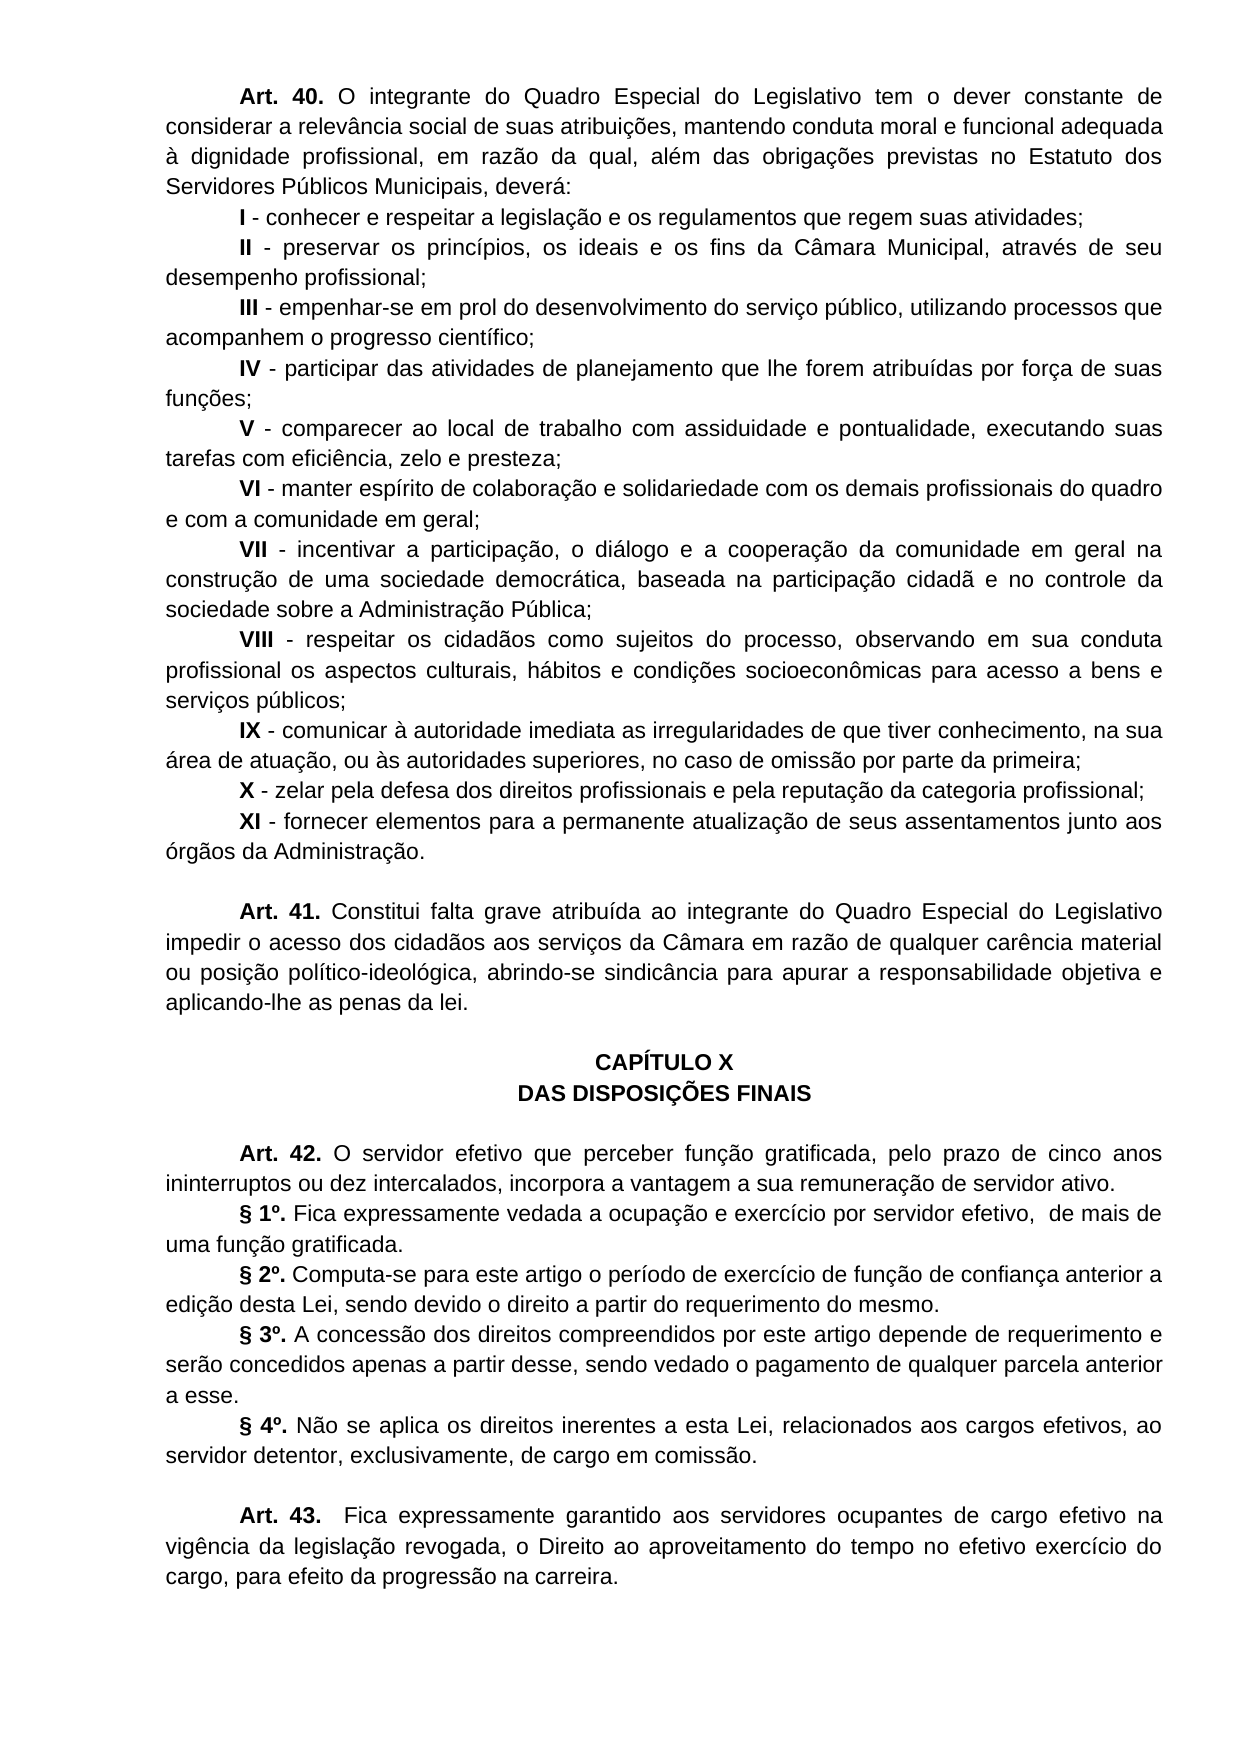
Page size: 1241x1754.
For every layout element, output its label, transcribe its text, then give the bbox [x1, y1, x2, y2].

text § 2º. Computa-se para este artigo o período de exercício de função de confiança anterior a edição desta Lei, sendo devido o direito a partir do requerimento do mesmo. [165, 1261, 1163, 1317]
text IX - comunicar à autoridade imediata as irregularidades de que tiver conhecimento, na sua área de atuação, ou às autoridades superiores, no caso de omissão por parte da primeira; [165, 717, 1163, 774]
text XI - fornecer elementos para a permanente atualização de seus assentamentos junto aos órgãos da Administração. [165, 808, 1163, 864]
text IV - participar das atividades de planejamento que lhe forem atribuídas por força de suas funções; [165, 354, 1163, 411]
text VII - incentivar a participação, o diálogo e a cooperação da comunidade em geral na construção de uma sociedade democrática, baseada na participação cidadã e no controle da sociedade sobre a Administração Pública; [165, 536, 1163, 623]
text II - preservar os princípios, os ideais e os fins da Câmara Municipal, através de seu desempenho profissional; [165, 234, 1163, 290]
text V - comparecer ao local de trabalho com assiduidade e pontualidade, executando suas tarefas com eficiência, zelo e presteza; [165, 415, 1163, 472]
text § 4º. Não se aplica os direitos inerentes a esta Lei, relacionados aos cargos efetivos, ao servidor detentor, exclusivamente, de cargo em comissão. [165, 1412, 1163, 1468]
text VIII - respeitar os cidadãos como sujeitos do processo, observando em sua conduta profissional os aspectos culturais, hábitos e condições socioeconômicas para acesso a bens e serviços públicos; [165, 626, 1163, 713]
text Art. 40. O integrante do Quadro Especial do Legislativo tem o dever constante de considerar a relevância social de suas atribuições, mantendo conduta moral e funcional adequada à dignidade profissional, em razão da qual, além das obrigações previstas no Estatuto dos Servidores Públicos Municipais, deverá: [165, 83, 1163, 200]
text I - conhecer e respeitar a legislação e os regulamentos que regem suas atividades; [165, 203, 1163, 230]
text Capítulo X [165, 1049, 1163, 1076]
text § 1º. Fica expressamente vedada a ocupação e exercício por servidor efetivo, de mais de uma função gratificada. [165, 1200, 1163, 1257]
text § 3º. A concessão dos direitos compreendidos por este artigo depende de requerimento e serão concedidos apenas a partir desse, sendo vedado o pagamento de qualquer parcela anterior a esse. [165, 1321, 1163, 1408]
text Art. 42. O servidor efetivo que perceber função gratificada, pelo prazo de cinco anos ininterruptos ou dez intercalados, incorpora a vantagem a sua remuneração de servidor ativo. [165, 1140, 1163, 1197]
text Art. 41. Constitui falta grave atribuída ao integrante do Quadro Especial do Legislativo impedir o acesso dos cidadãos aos serviços da Câmara em razão de qualquer carência material ou posição político-ideológica, abrindo-se sindicância para apurar a responsabilidade objetiva e aplicando-lhe as penas da lei. [165, 898, 1163, 1015]
text DAS DISPOSIÇÕES FINAIS [165, 1079, 1163, 1106]
text Art. 43. Fica expressamente garantido aos servidores ocupantes de cargo efetivo na vigência da legislação revogada, o Direito ao aproveitamento do tempo no efetivo exercício do cargo, para efeito da progressão na carreira. [165, 1502, 1163, 1589]
text VI - manter espírito de colaboração e solidariedade com os demais profissionais do quadro e com a comunidade em geral; [165, 475, 1163, 532]
text X - zelar pela defesa dos direitos profissionais e pela reputação da categoria profissional; [165, 777, 1163, 804]
text III - empenhar-se em prol do desenvolvimento do serviço público, utilizando processos que acompanhem o progresso científico; [165, 294, 1163, 351]
